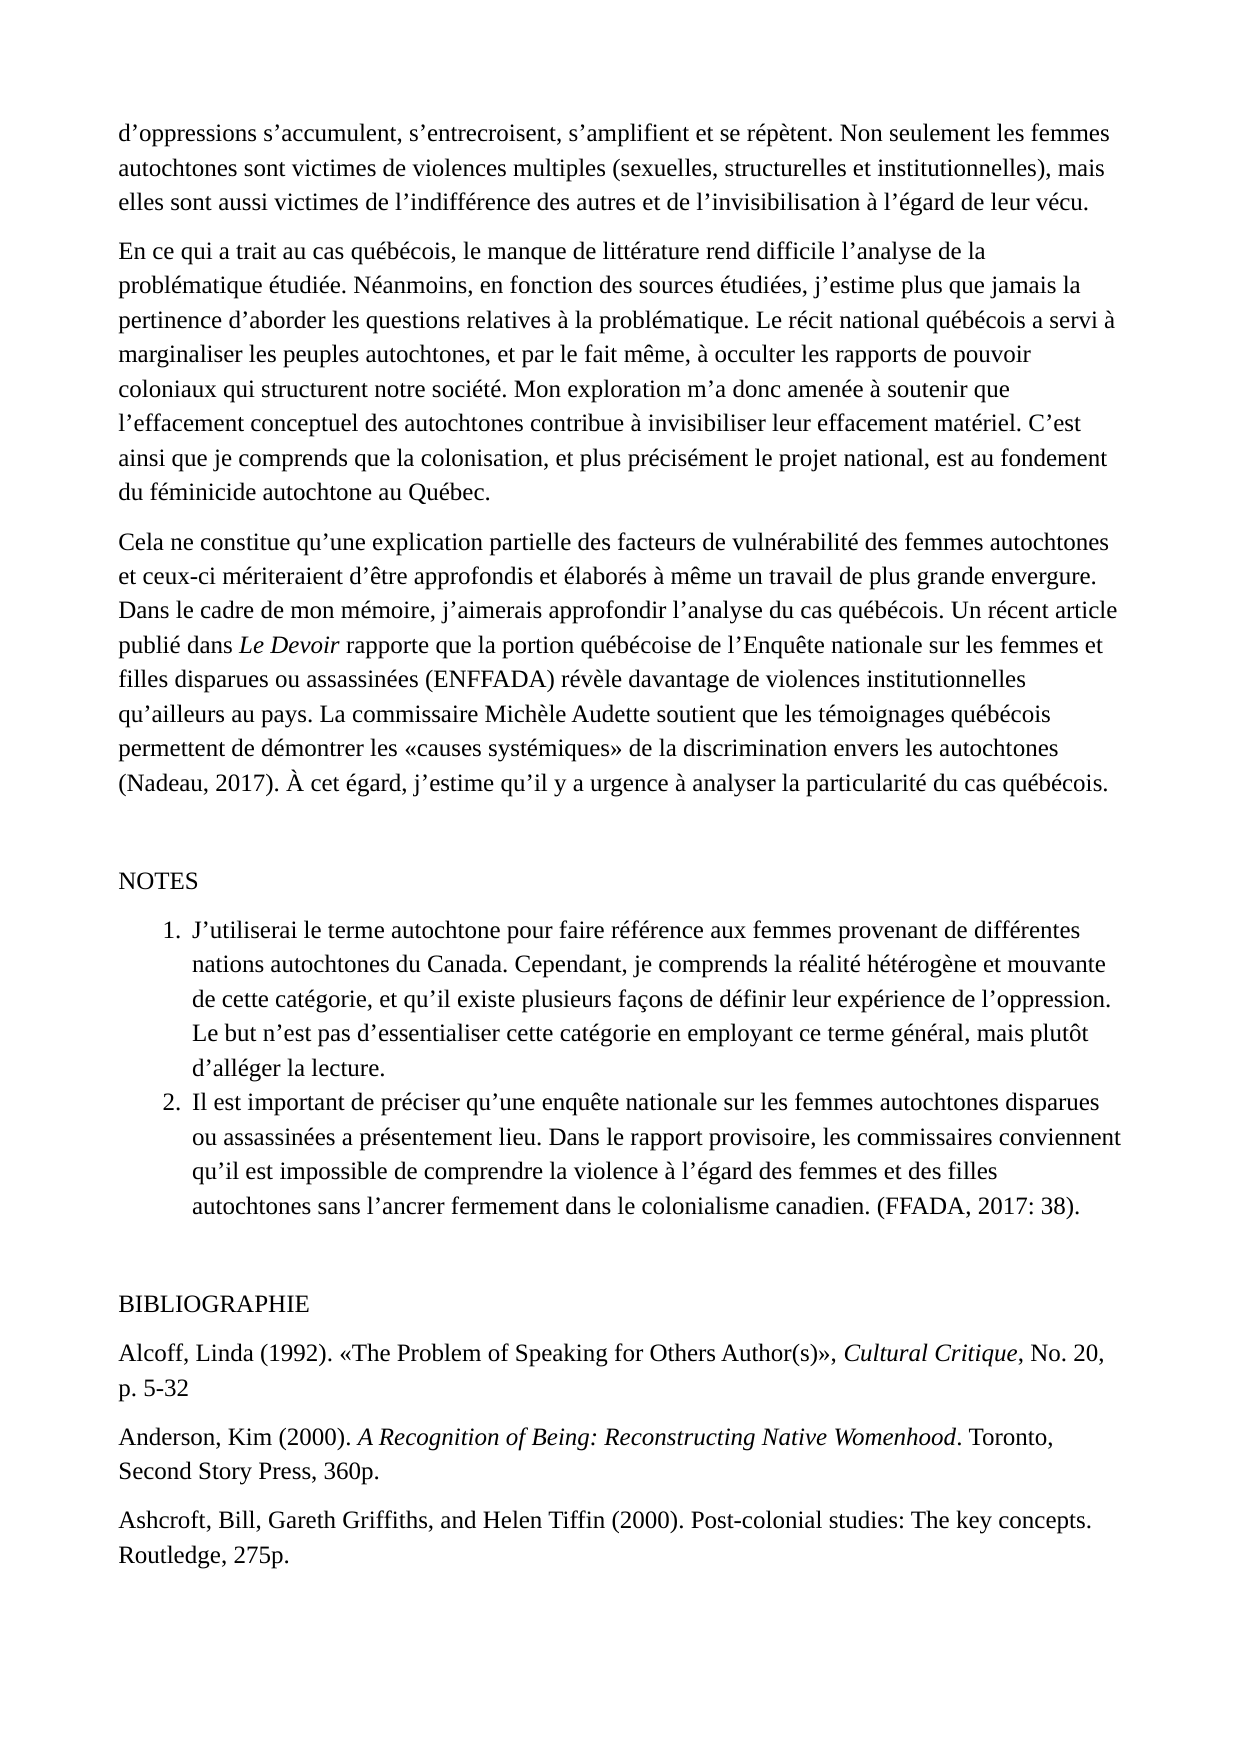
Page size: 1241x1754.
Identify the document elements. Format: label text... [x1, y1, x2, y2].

text En ce qui a trait au cas québécois, le manque de littérature rend difficile l’analyse de la problématique étudiée. Néanmoins, en fonction des sources étudiées, j’estime plus que jamais la pertinence d’aborder les questions relatives à la problématique. Le récit national québécois a servi à marginaliser les peuples autochtones, et par le fait même, à occulter les rapports de pouvoir coloniaux qui structurent notre société. Mon exploration m’a donc amenée à soutenir que l’effacement conceptuel des autochtones contribue à invisibiliser leur effacement matériel. C’est ainsi que je comprends que la colonisation, et plus précisément le projet national, est au fondement du féminicide autochtone au Québec. [118, 236, 1122, 506]
text Ashcroft, Bill, Gareth Griffiths, and Helen Tiffin (2000). Post-colonial studies: The key concepts. Routledge, 275p. [118, 1505, 1122, 1568]
list Il est important de préciser qu’une enquête nationale sur les femmes autochtones disparues ou assassinées a présentement lieu. Dans le rapport provisoire, les commissaires conviennent qu’il est impossible de comprendre la violence à l’égard des femmes et des filles autochtones sans l’ancrer fermement dans le colonialisme canadien. (FFADA, 2017: 38). [162, 1087, 1122, 1220]
text BIBLIOGRAPHIE [118, 1289, 1122, 1318]
text Cela ne constitue qu’une explication partielle des facteurs de vulnérabilité des femmes autochtones et ceux-ci mériteraient d’être approfondis et élaborés à même un travail de plus grande envergure. Dans le cadre de mon mémoire, j’aimerais approfondir l’analyse du cas québécois. Un récent article publié dans Le Devoir rapporte que la portion québécoise de l’Enquête nationale sur les femmes et filles disparues ou assassinées (ENFFADA) révèle davantage de violences institutionnelles qu’ailleurs au pays. La commissaire Michèle Audette soutient que les témoignages québécois permettent de démontrer les «causes systémiques» de la discrimination envers les autochtones (Nadeau, 2017). À cet égard, j’estime qu’il y a urgence à analyser la particularité du cas québécois. [118, 527, 1122, 797]
text d’oppressions s’accumulent, s’entrecroisent, s’amplifient et se répètent. Non seulement les femmes autochtones sont victimes de violences multiples (sexuelles, structurelles et institutionnelles), mais elles sont aussi victimes de l’indifférence des autres et de l’invisibilisation à l’égard de leur vécu. [118, 118, 1122, 216]
text Alcoff, Linda (1992). «The Problem of Speaking for Others Author(s)», Cultural Critique, No. 20, p. 5-32 [118, 1338, 1122, 1401]
text NOTES [118, 866, 1122, 895]
list J’utiliserai le terme autochtone pour faire référence aux femmes provenant de différentes nations autochtones du Canada. Cependant, je comprends la réalité hétérogène et mouvante de cette catégorie, et qu’il existe plusieurs façons de définir leur expérience de l’oppression. Le but n’est pas d’essentialiser cette catégorie en employant ce terme général, mais plutôt d’alléger la lecture. [162, 915, 1122, 1082]
text Anderson, Kim (2000). A Recognition of Being: Reconstructing Native Womenhood. Toronto, Second Story Press, 360p. [118, 1422, 1122, 1485]
